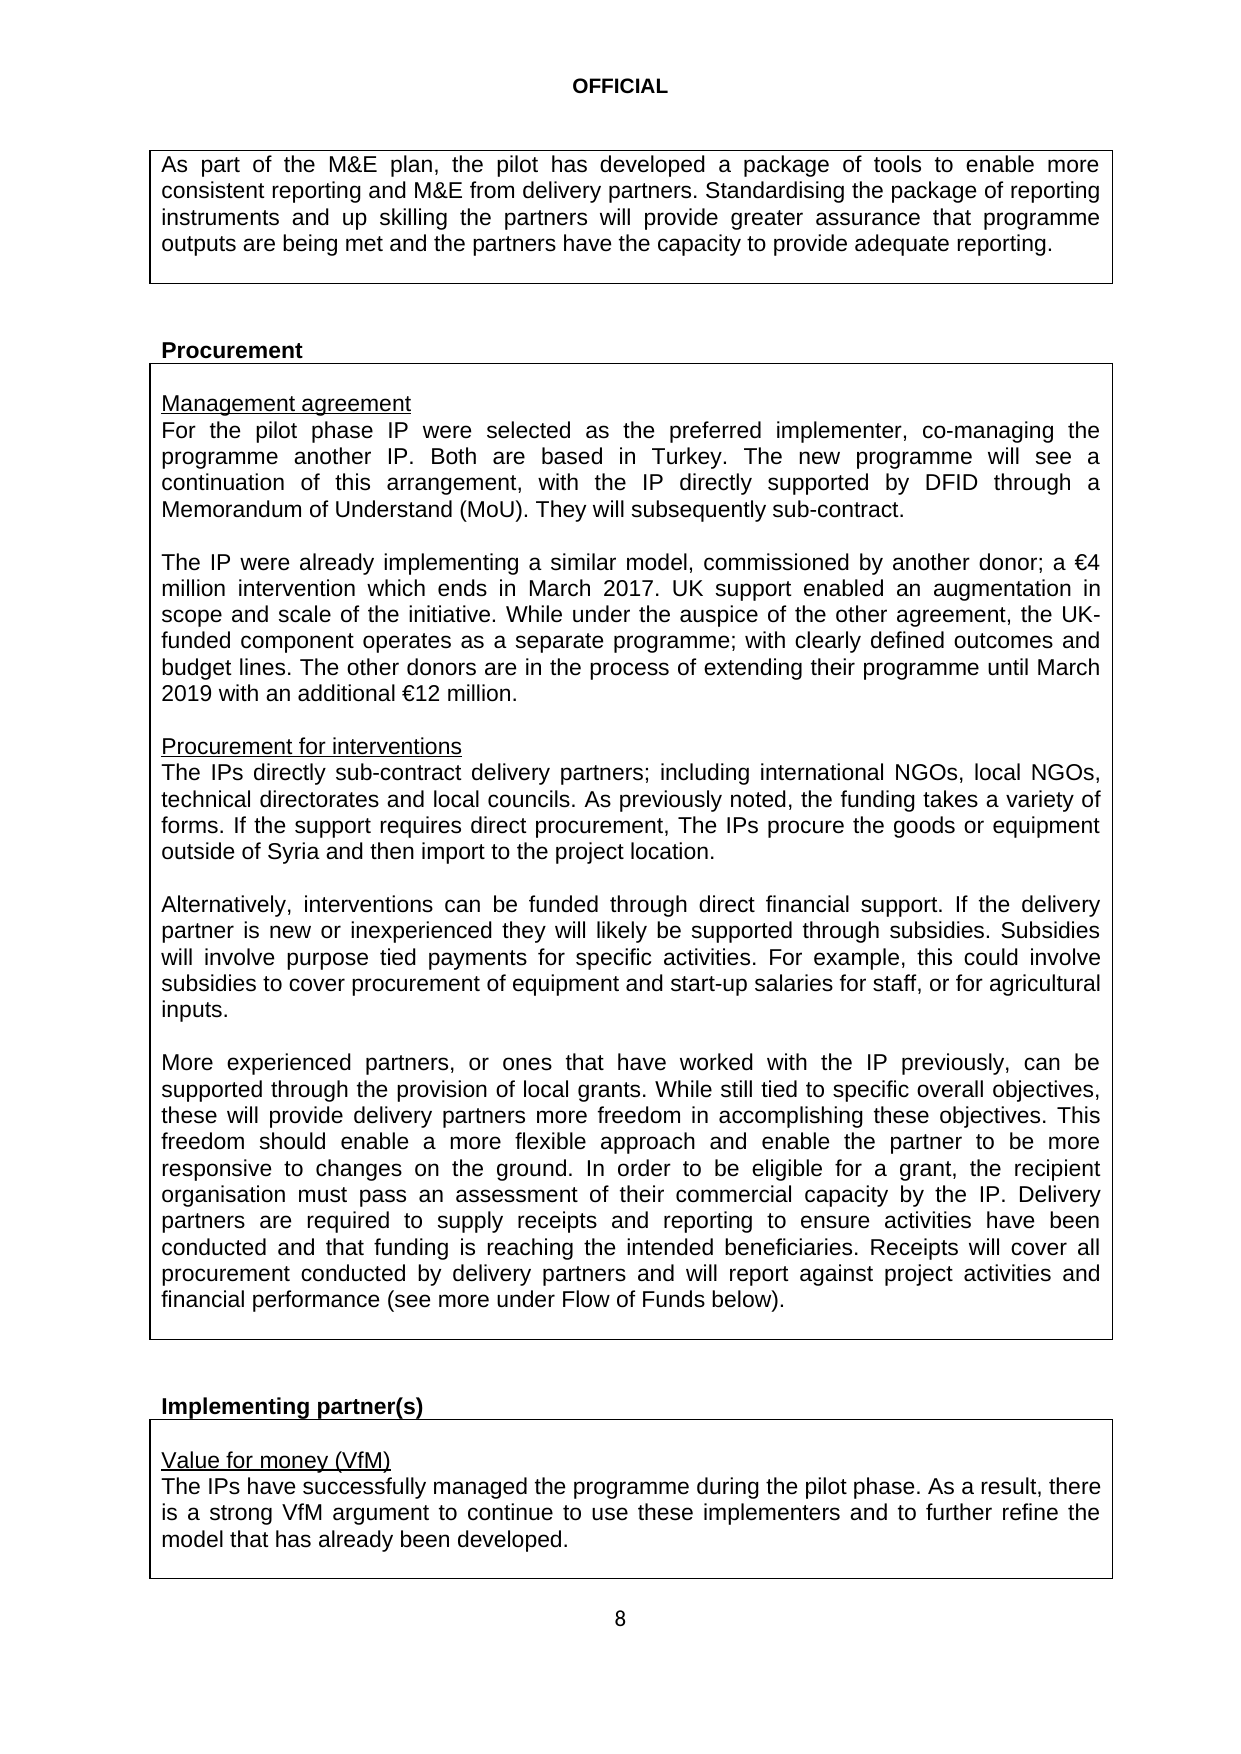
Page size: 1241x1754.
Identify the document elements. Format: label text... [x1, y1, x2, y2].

table_cell As part of the M&E plan, the pilot has developed a package of tools to enable more consistent reporting and M&E from delivery partners. Standardising the package of reporting instruments and up skilling the partners will provide greater assurance that programme outputs are being met and the partners have the capacity to provide adequate reporting. [151, 151, 1112, 283]
table_header Implementing partner(s) [150, 1393, 1113, 1419]
table_header Procurement [150, 337, 1113, 363]
table_cell Management agreement For the pilot phase IP were selected as the preferred implementer, co-managing the programme another IP. Both are based in Turkey. The new programme will see a continuation of this arrangement, with the IP directly supported by DFID through a Memorandum of Understand (MoU). They will subsequently sub-contract. The IP were already implementing a similar model, commissioned by another donor; a €4 million intervention which ends in March 2017. UK support enabled an augmentation in scope and scale of the initiative. While under the auspice of the other agreement, the UK-funded component operates as a separate programme; with clearly defined outcomes and budget lines. The other donors are in the process of extending their programme until March 2019 with an additional €12 million. Procurement for interventions The IPs directly sub-contract delivery partners; including international NGOs, local NGOs, technical directorates and local councils. As previously noted, the funding takes a variety of forms. If the support requires direct procurement, The IPs procure the goods or equipment outside of Syria and then import to the project location. Alternatively, interventions can be funded through direct financial support. If the delivery partner is new or inexperienced they will likely be supported through subsidies. Subsidies will involve purpose tied payments for specific activities. For example, this could involve subsidies to cover procurement of equipment and start-up salaries for staff, or for agricultural inputs. More experienced partners, or ones that have worked with the IP previously, can be supported through the provision of local grants. While still tied to specific overall objectives, these will provide delivery partners more freedom in accomplishing these objectives. This freedom should enable a more flexible approach and enable the partner to be more responsive to changes on the ground. In order to be eligible for a grant, the recipient organisation must pass an assessment of their commercial capacity by the IP. Delivery partners are required to supply receipts and reporting to ensure activities have been conducted and that funding is reaching the intended beneficiaries. Receipts will cover all procurement conducted by delivery partners and will report against project activities and financial performance (see more under Flow of Funds below). [151, 364, 1112, 1339]
table_cell Value for money (VfM) The IPs have successfully managed the programme during the pilot phase. As a result, there is a strong VfM argument to continue to use these implementers and to further refine the model that has already been developed. [151, 1420, 1112, 1578]
